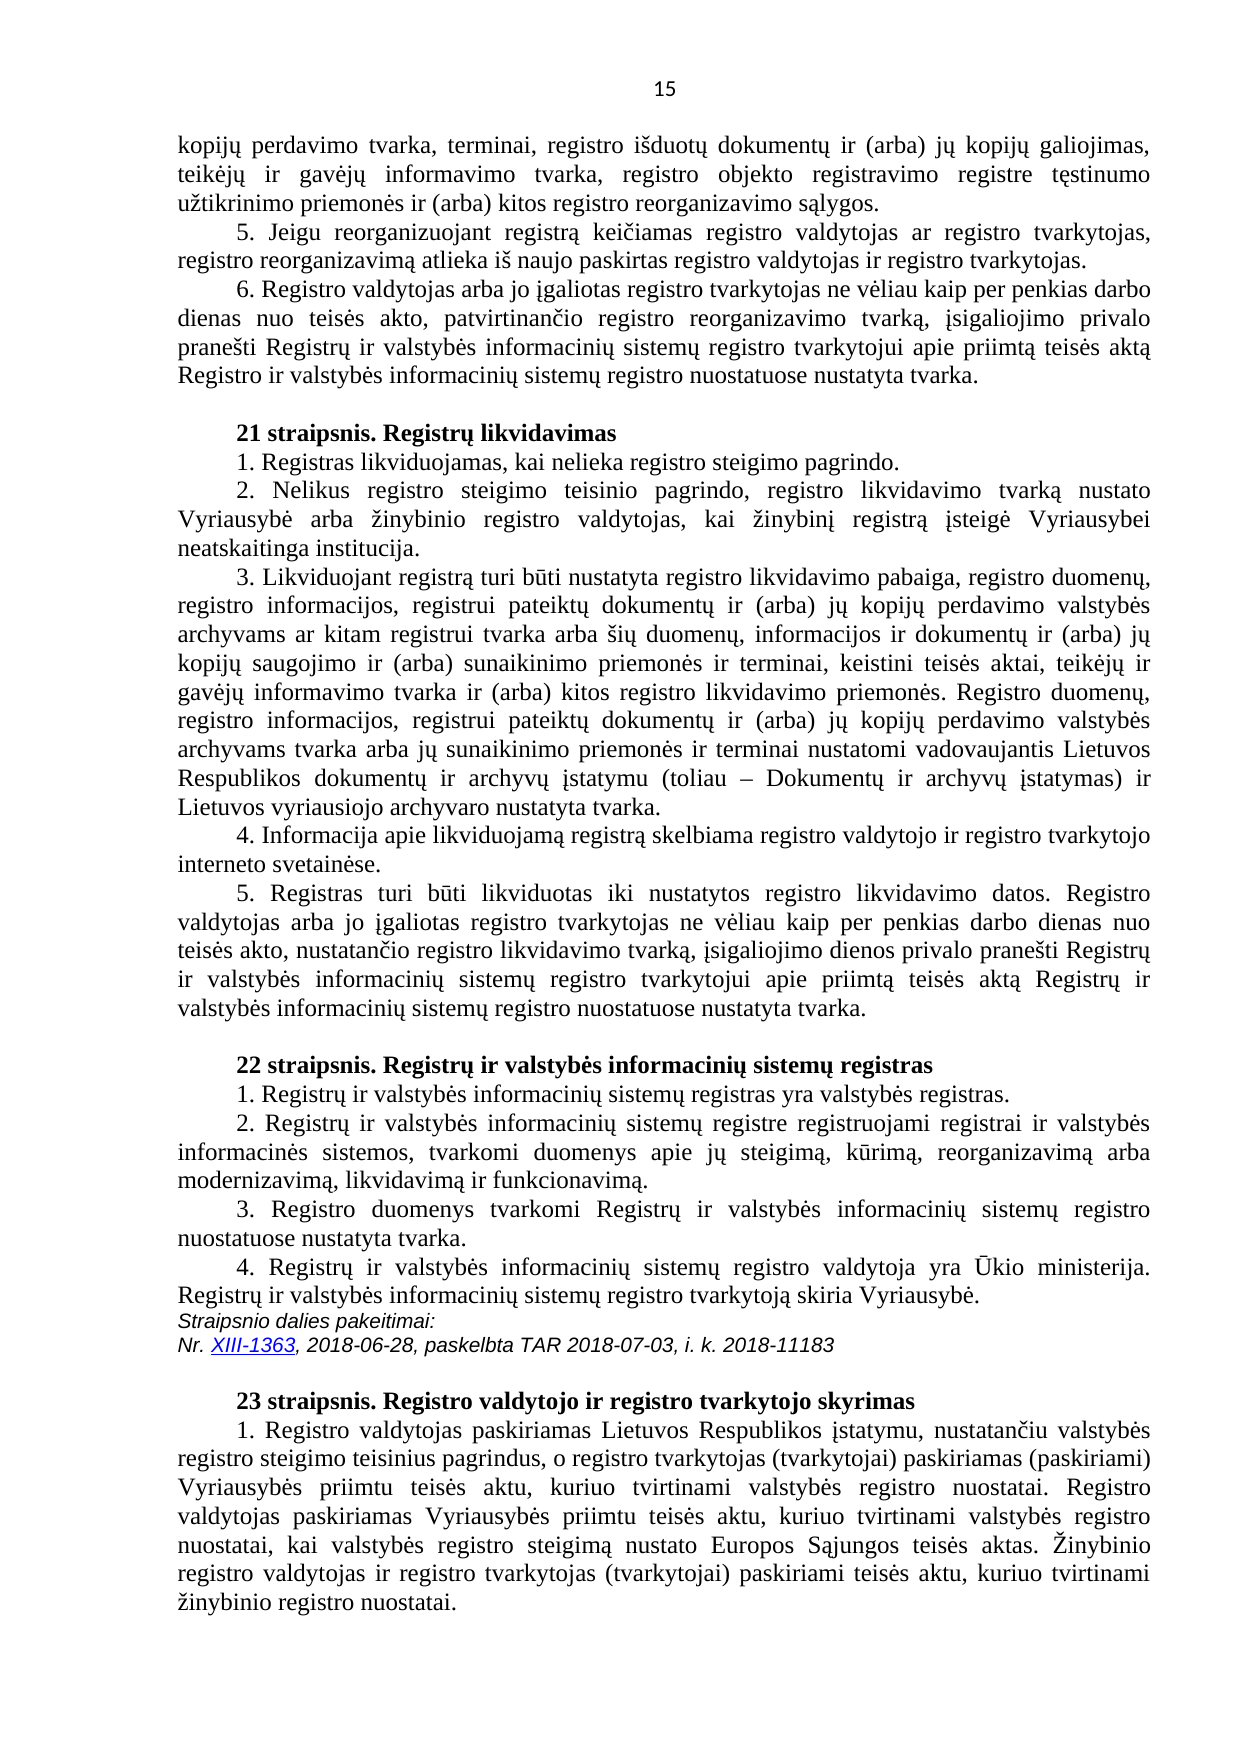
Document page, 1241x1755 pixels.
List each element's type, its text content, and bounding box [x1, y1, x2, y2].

text 2. Nelikus registro steigimo teisinio pagrindo, registro likvidavimo tvarką nustato Vyriausybė arba žinybinio registro valdytojas, kai žinybinį registrą įsteigė Vyriausybei neatskaitinga institucija. [177, 476, 1152, 562]
text 2. Registrų ir valstybės informacinių sistemų registre registruojami registrai ir valstybės informacinės sistemos, tvarkomi duomenys apie jų steigimą, kūrimą, reorganizavimą arba modernizavimą, likvidavimą ir funkcionavimą. [177, 1108, 1152, 1194]
text 1. Registras likviduojamas, kai nelieka registro steigimo pagrindo. [177, 447, 1152, 476]
text Nr. XIII-1363, 2018-06-28, paskelbta TAR 2018-07-03, i. k. 2018-11183 [177, 1333, 1152, 1357]
text 23 straipsnis. Registro valdytojo ir registro tvarkytojo skyrimas [177, 1386, 1152, 1415]
text 4. Informacija apie likviduojamą registrą skelbiama registro valdytojo ir registro tvarkytojo interneto svetainėse. [177, 821, 1152, 878]
text 5. Jeigu reorganizuojant registrą keičiamas registro valdytojas ar registro tvarkytojas, registro reorganizavimą atlieka iš naujo paskirtas registro valdytojas ir registro tvarkytojas. [177, 217, 1152, 274]
text 1. Registrų ir valstybės informacinių sistemų registras yra valstybės registras. [177, 1079, 1152, 1108]
text 6. Registro valdytojas arba jo įgaliotas registro tvarkytojas ne vėliau kaip per penkias darbo dienas nuo teisės akto, patvirtinančio registro reorganizavimo tvarką, įsigaliojimo privalo pranešti Registrų ir valstybės informacinių sistemų registro tvarkytojui apie priimtą teisės aktą Registro ir valstybės informacinių sistemų registro nuostatuose nustatyta tvarka. [177, 274, 1152, 389]
text kopijų perdavimo tvarka, terminai, registro išduotų dokumentų ir (arba) jų kopijų galiojimas, teikėjų ir gavėjų informavimo tvarka, registro objekto registravimo registre tęstinumo užtikrinimo priemonės ir (arba) kitos registro reorganizavimo sąlygos. [177, 131, 1152, 217]
text Straipsnio dalies pakeitimai: [177, 1309, 1152, 1333]
text 22 straipsnis. Registrų ir valstybės informacinių sistemų registras [177, 1051, 1152, 1079]
text 5. Registras turi būti likviduotas iki nustatytos registro likvidavimo datos. Registro valdytojas arba jo įgaliotas registro tvarkytojas ne vėliau kaip per penkias darbo dienas nuo teisės akto, nustatančio registro likvidavimo tvarką, įsigaliojimo dienos privalo pranešti Registrų ir valstybės informacinių sistemų registro tvarkytojui apie priimtą teisės aktą Registrų ir valstybės informacinių sistemų registro nuostatuose nustatyta tvarka. [177, 878, 1152, 1022]
text 3. Registro duomenys tvarkomi Registrų ir valstybės informacinių sistemų registro nuostatuose nustatyta tvarka. [177, 1194, 1152, 1252]
text 3. Likviduojant registrą turi būti nustatyta registro likvidavimo pabaiga, registro duomenų, registro informacijos, registrui pateiktų dokumentų ir (arba) jų kopijų perdavimo valstybės archyvams ar kitam registrui tvarka arba šių duomenų, informacijos ir dokumentų ir (arba) jų kopijų saugojimo ir (arba) sunaikinimo priemonės ir terminai, keistini teisės aktai, teikėjų ir gavėjų informavimo tvarka ir (arba) kitos registro likvidavimo priemonės. Registro duomenų, registro informacijos, registrui pateiktų dokumentų ir (arba) jų kopijų perdavimo valstybės archyvams tvarka arba jų sunaikinimo priemonės ir terminai nustatomi vadovaujantis Lietuvos Respublikos dokumentų ir archyvų įstatymu (toliau – Dokumentų ir archyvų įstatymas) ir Lietuvos vyriausiojo archyvaro nustatyta tvarka. [177, 562, 1152, 821]
text 1. Registro valdytojas paskiriamas Lietuvos Respublikos įstatymu, nustatančiu valstybės registro steigimo teisinius pagrindus, o registro tvarkytojas (tvarkytojai) paskiriamas (paskiriami) Vyriausybės priimtu teisės aktu, kuriuo tvirtinami valstybės registro nuostatai. Registro valdytojas paskiriamas Vyriausybės priimtu teisės aktu, kuriuo tvirtinami valstybės registro nuostatai, kai valstybės registro steigimą nustato Europos Sąjungos teisės aktas. Žinybinio registro valdytojas ir registro tvarkytojas (tvarkytojai) paskiriami teisės aktu, kuriuo tvirtinami žinybinio registro nuostatai. [177, 1415, 1152, 1616]
text 21 straipsnis. Registrų likvidavimas [177, 418, 1152, 447]
text 4. Registrų ir valstybės informacinių sistemų registro valdytoja yra Ūkio ministerija. Registrų ir valstybės informacinių sistemų registro tvarkytoją skiria Vyriausybė. [177, 1252, 1152, 1309]
